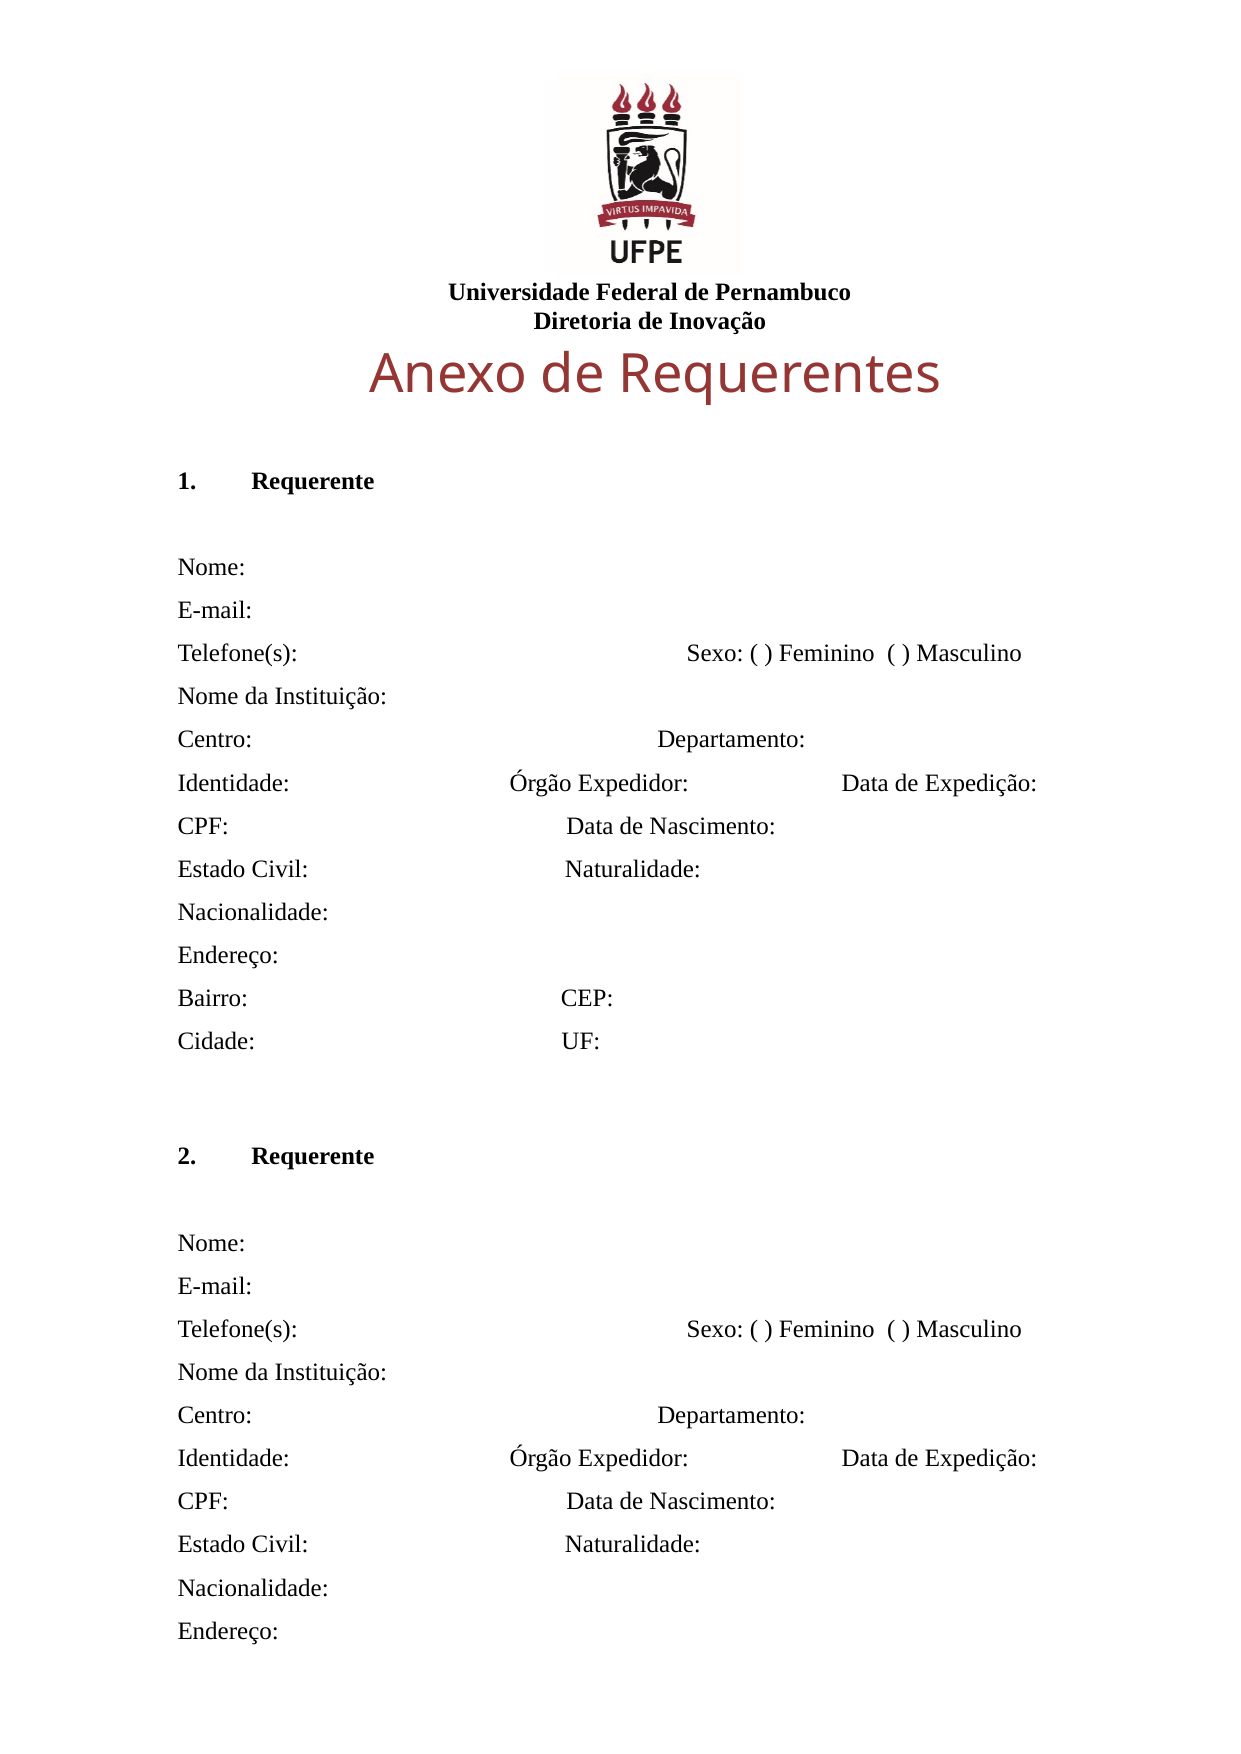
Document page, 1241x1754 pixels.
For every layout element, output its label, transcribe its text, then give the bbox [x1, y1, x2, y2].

text Endereço: [177, 940, 1122, 969]
text E-mail: [177, 595, 1122, 624]
list Requerente [177, 466, 1122, 494]
text Telefone(s): [177, 1314, 613, 1343]
text Bairro: CEP: [177, 983, 1122, 1012]
text Centro: [177, 1400, 583, 1429]
text Nacionalidade: [177, 897, 1122, 926]
text Órgão Expedidor: [509, 1443, 731, 1472]
text Departamento: [657, 724, 1063, 753]
text Cidade: UF: [177, 1026, 1122, 1055]
text Nacionalidade: [177, 1573, 1122, 1601]
list Requerente [177, 1141, 1122, 1170]
text Nome: [177, 1228, 1122, 1256]
text CPF: Data de Nascimento: [177, 1486, 1122, 1515]
text Departamento: [657, 1400, 1063, 1429]
text Nome: [177, 552, 1122, 581]
text Órgão Expedidor: [509, 768, 731, 796]
text Identidade: [177, 768, 399, 796]
text Sexo: ( ) Feminino ( ) Masculino [686, 1314, 1122, 1343]
text E-mail: [177, 1271, 1122, 1299]
text Estado Civil: Naturalidade: [177, 1529, 1122, 1558]
text Estado Civil: Naturalidade: [177, 854, 1122, 883]
text Centro: [177, 724, 583, 753]
text Nome da Instituição: [177, 681, 1122, 710]
text Data de Expedição: [841, 1443, 1166, 1472]
text Data de Expedição: [841, 768, 1166, 796]
text Telefone(s): [177, 638, 613, 667]
text Endereço: [177, 1616, 1122, 1644]
text CPF: Data de Nascimento: [177, 811, 1122, 839]
text Nome da Instituição: [177, 1357, 1122, 1386]
text Sexo: ( ) Feminino ( ) Masculino [686, 638, 1122, 667]
text Identidade: [177, 1443, 399, 1472]
